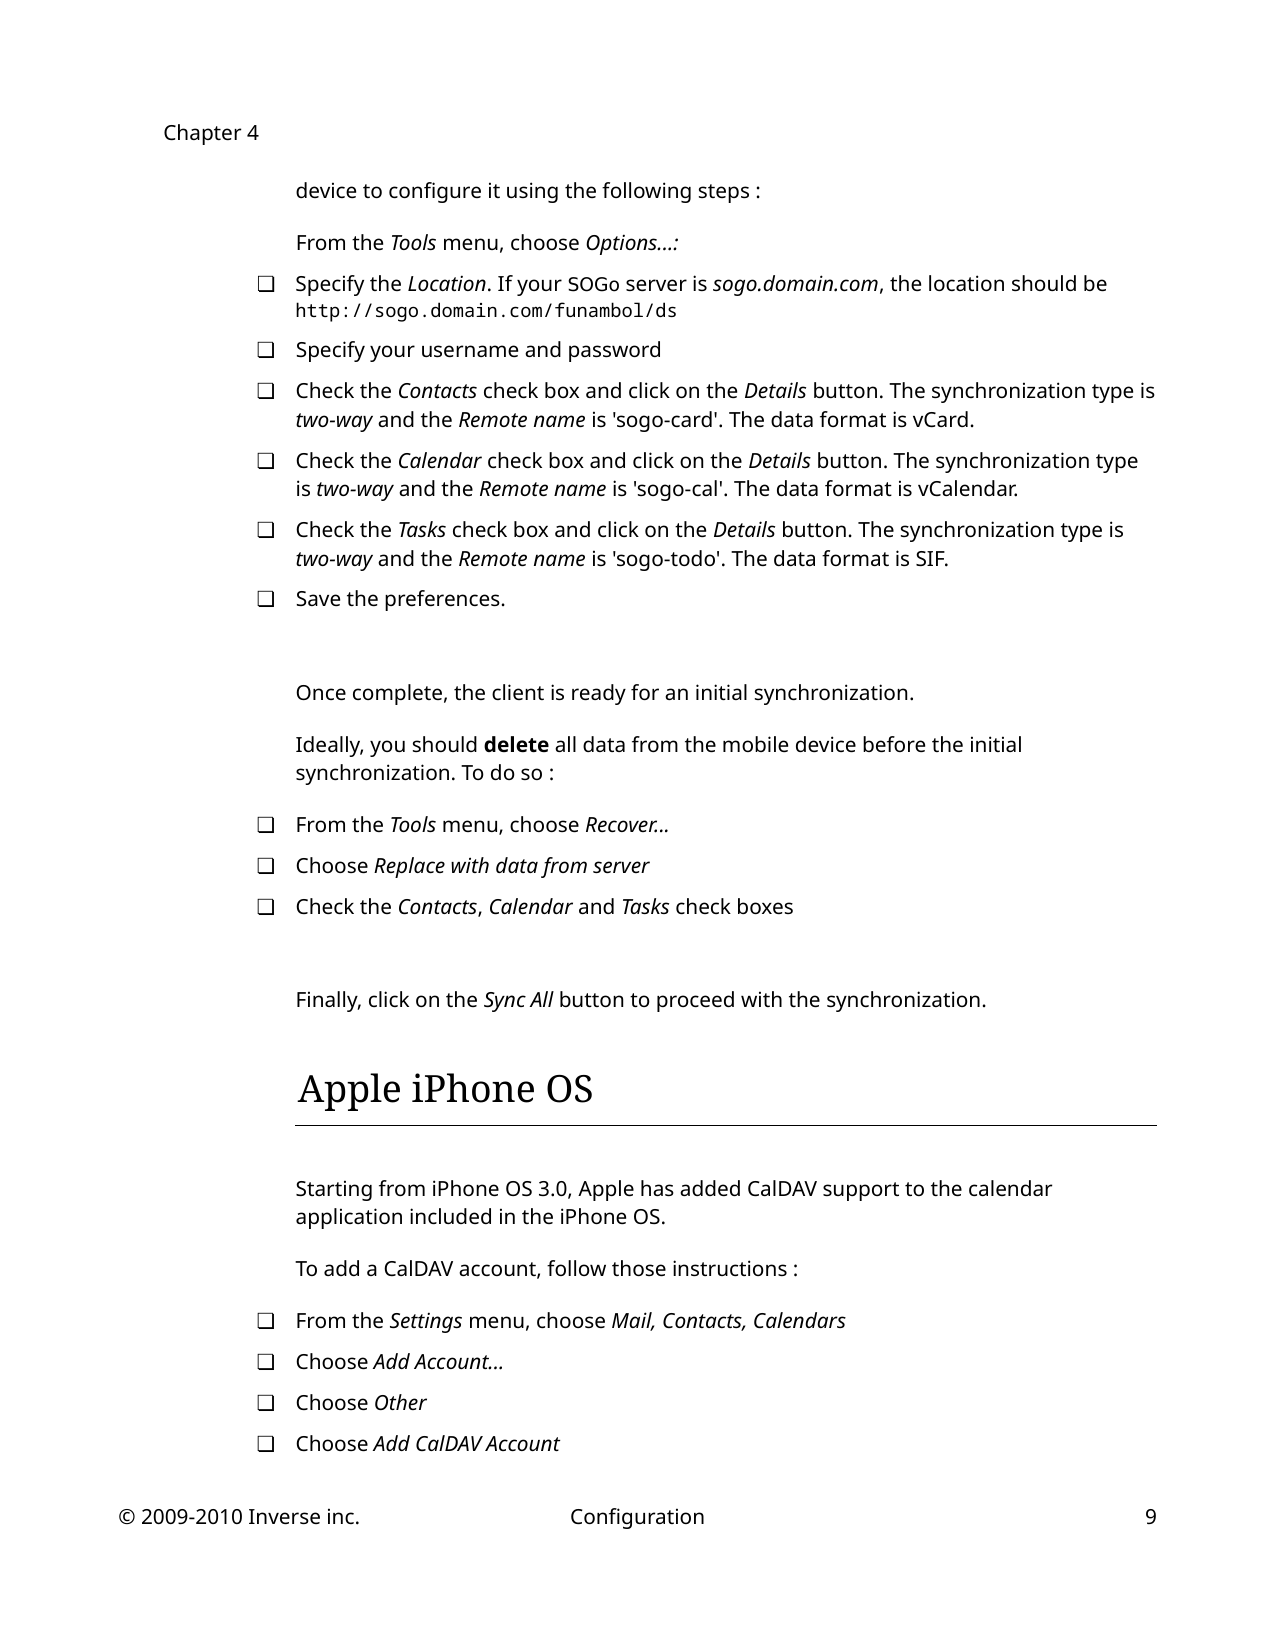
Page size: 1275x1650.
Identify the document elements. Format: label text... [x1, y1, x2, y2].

list ❏ Check the Tasks check box and click on the Details button. The synchronization type is two-way and the Remote name is 'sogo-todo'. The data format is SIF. [256, 515, 1157, 572]
list ❏ Choose Add CalDAV Account [256, 1429, 1157, 1457]
subtitle Apple iPhone OS [295, 1062, 1157, 1125]
list ❏ From the Tools menu, choose Recover... [256, 810, 1157, 839]
list ❏ Check the Calendar check box and click on the Details button. The synchronization type is two-way and the Remote name is 'sogo-cal'. The data format is vCalendar. [256, 446, 1157, 503]
list ❏ Choose Other [256, 1388, 1157, 1417]
text To add a CalDAV account, follow those instructions : [295, 1254, 1157, 1283]
list ❏ Check the Contacts, Calendar and Tasks check boxes [256, 892, 1157, 921]
list ❏ Specify the Location. If your SOGo server is sogo.domain.com, the location should be http://sogo.domain.com/funambol/ds [257, 269, 1157, 323]
list ❏ From the Settings menu, choose Mail, Contacts, Calendars [256, 1306, 1157, 1335]
list ❏ Specify your username and password [256, 336, 1157, 364]
list From the Tools menu, choose Options...: [256, 228, 1157, 257]
text Finally, click on the Sync All button to proceed with the synchronization. [295, 985, 1157, 1013]
text Ideally, you should delete all data from the mobile device before the initial synchronization. To do so : [295, 730, 1157, 787]
list ❏ Choose Replace with data from server [256, 851, 1157, 879]
list ❏ Save the preferences. [256, 584, 1157, 613]
text Starting from iPhone OS 3.0, Apple has added CalDAV support to the calendar application included in the iPhone OS. [295, 1174, 1157, 1231]
list ❏ Check the Contacts check box and click on the Details button. The synchronization type is two-way and the Remote name is 'sogo-card'. The data format is vCard. [256, 376, 1157, 433]
text Once complete, the client is ready for an initial synchronization. [295, 678, 1157, 706]
list ❏ Choose Add Account... [256, 1347, 1157, 1376]
text device to configure it using the following steps : [295, 176, 1157, 204]
